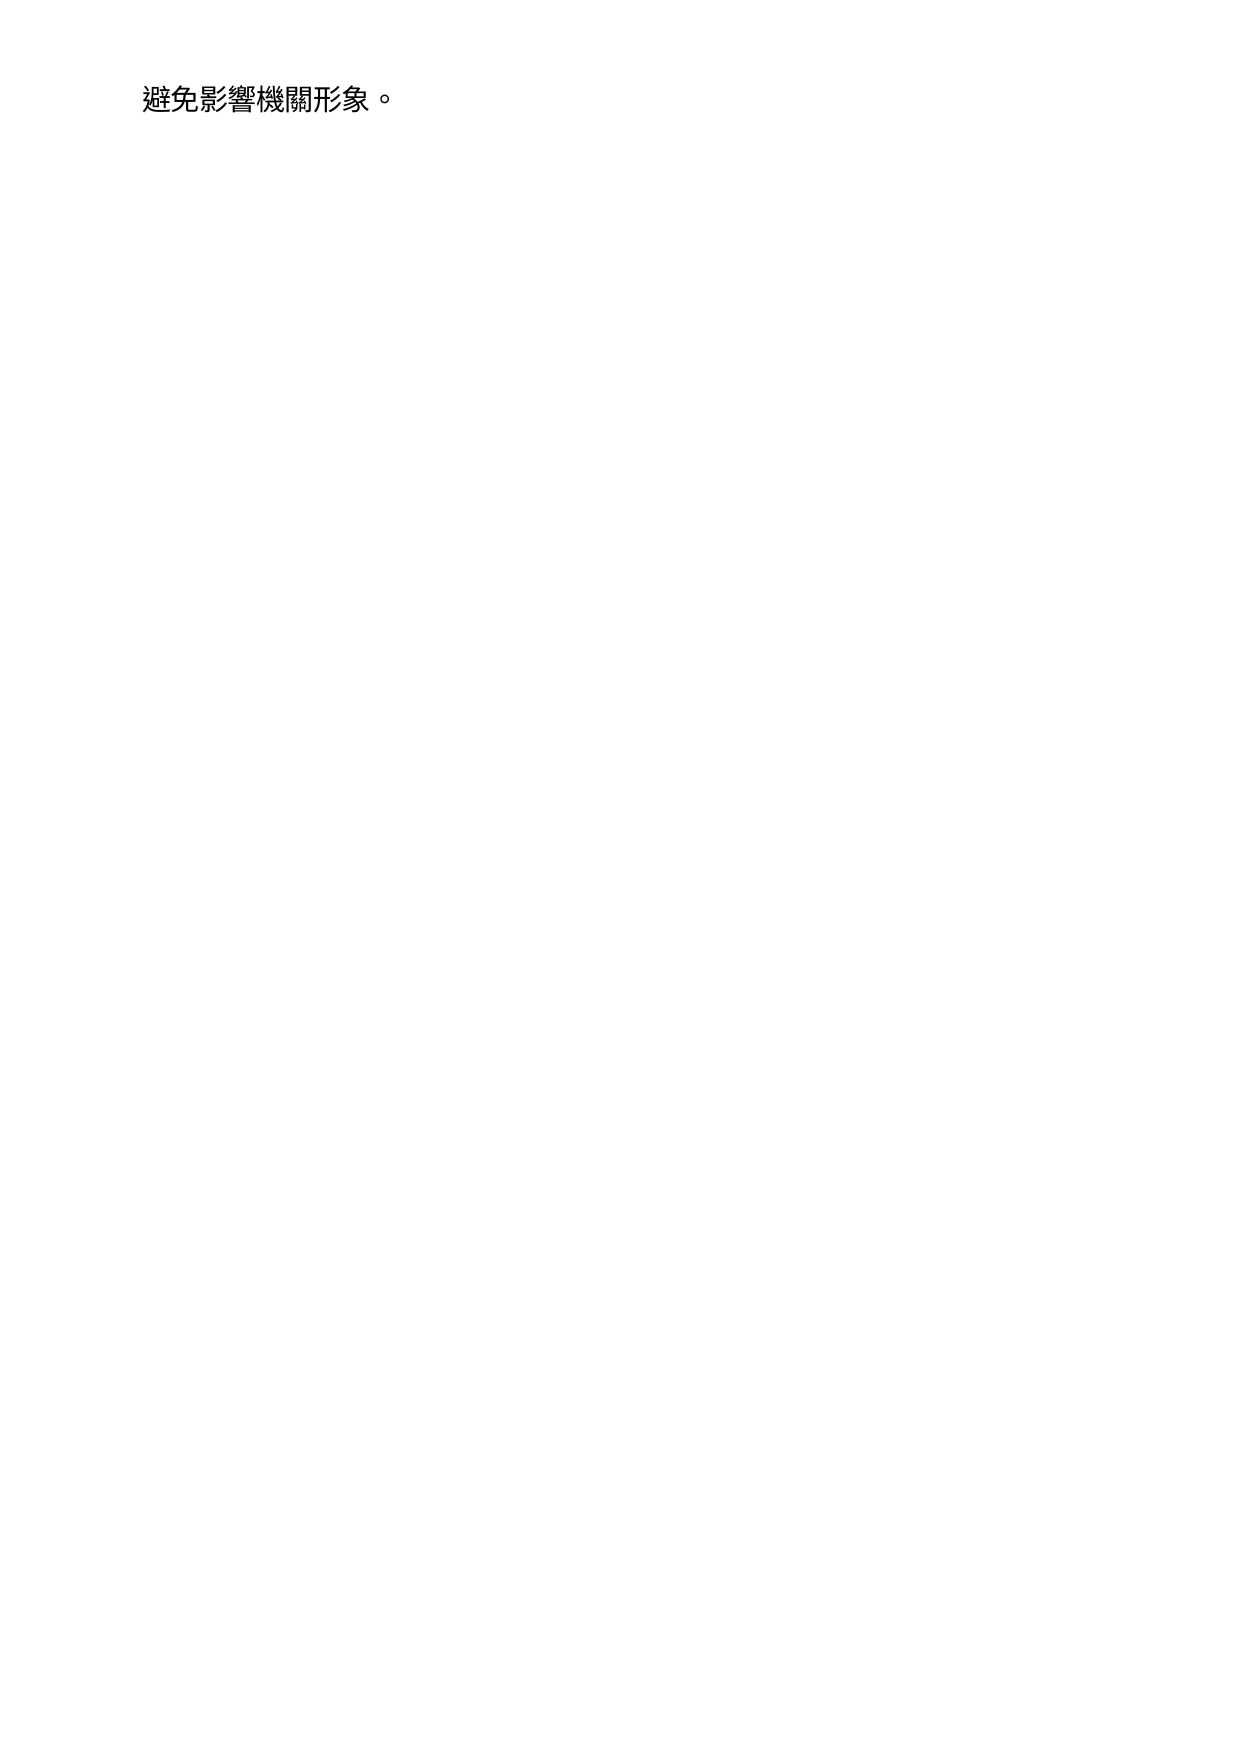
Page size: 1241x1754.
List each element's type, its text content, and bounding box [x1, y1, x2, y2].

text 避免影響機關形象。 [142, 75, 1081, 119]
